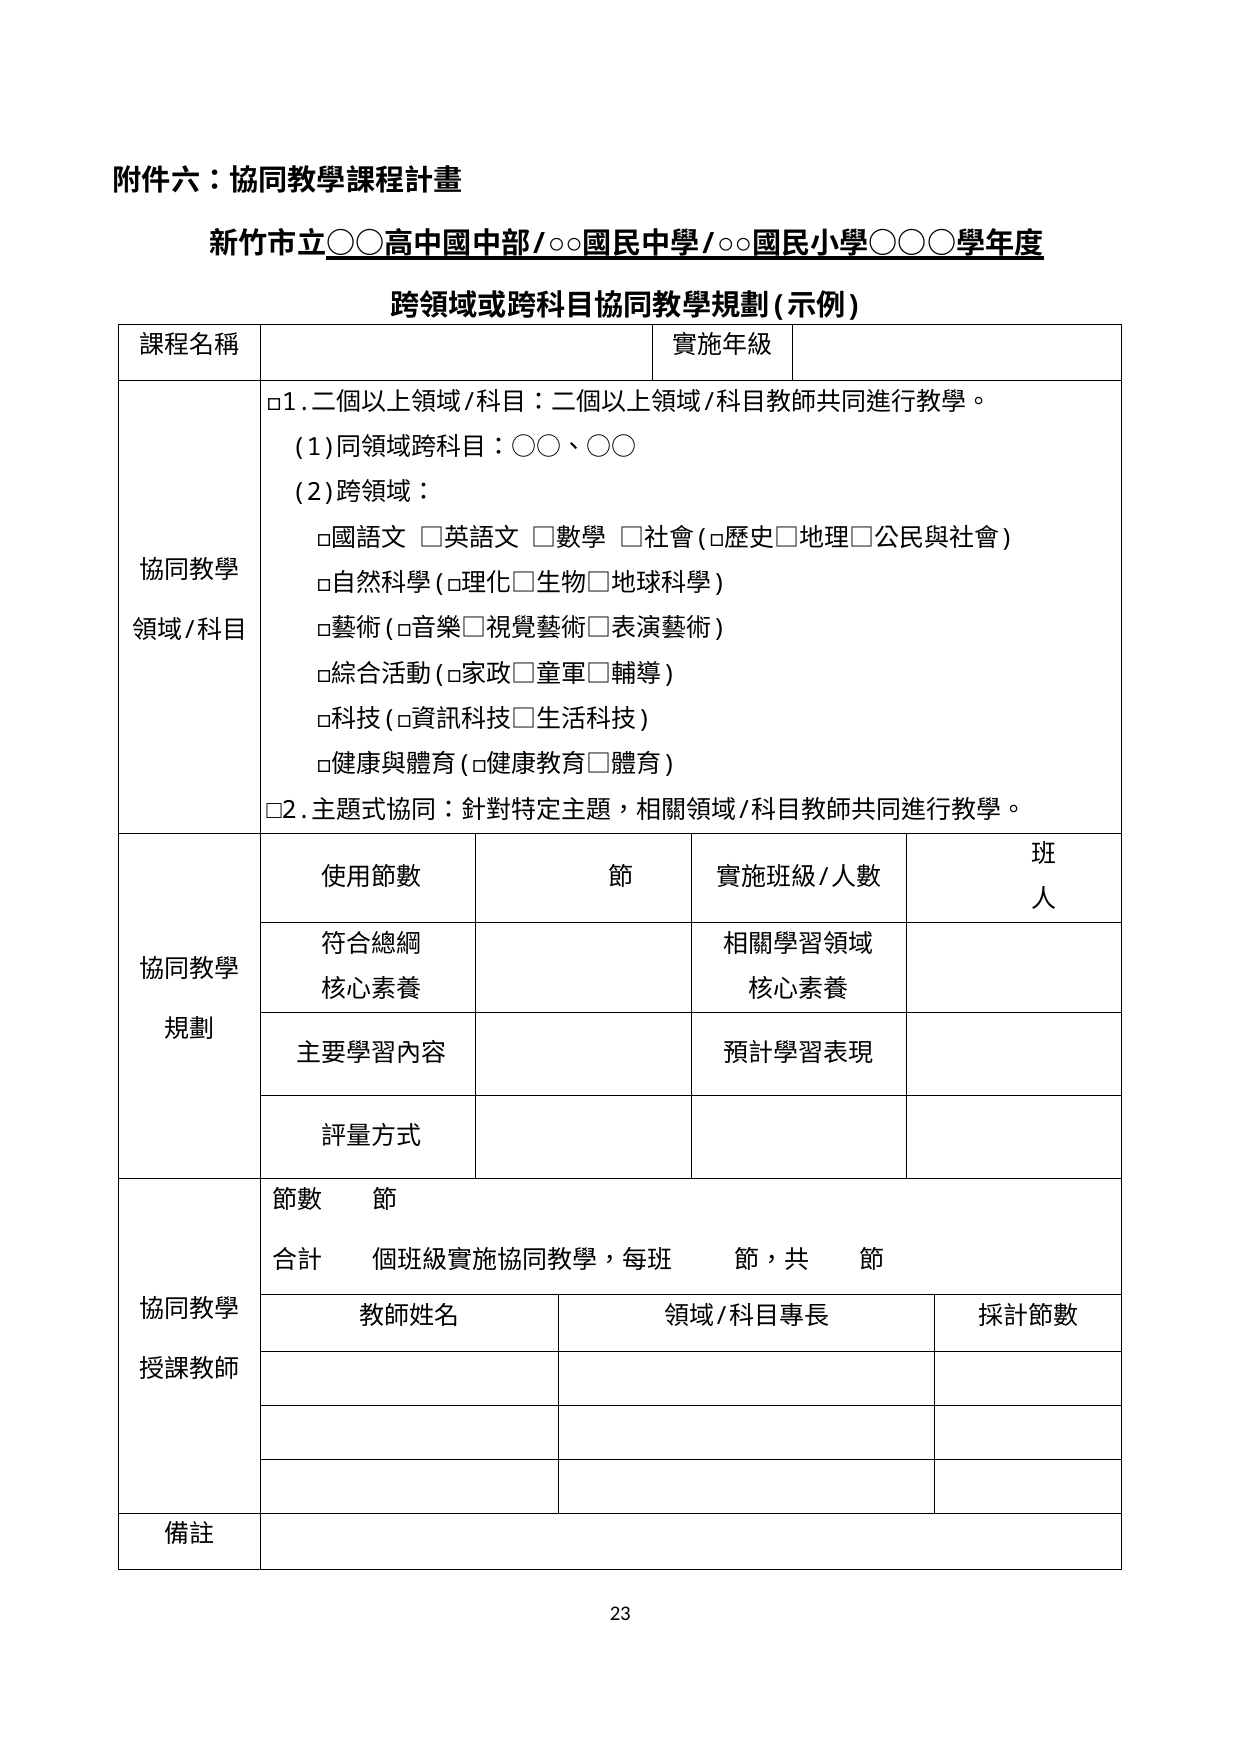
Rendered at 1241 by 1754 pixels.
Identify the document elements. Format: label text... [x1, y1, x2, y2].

table_cell [559, 1352, 934, 1405]
table_cell [907, 923, 1121, 1012]
table_cell 採計節數 [935, 1295, 1121, 1351]
table_cell 使用節數 [261, 834, 475, 922]
table_cell [261, 1460, 558, 1513]
table_cell [559, 1406, 934, 1459]
table_cell 教師姓名 [261, 1295, 558, 1351]
table_cell 備註 [119, 1514, 260, 1569]
table_cell 節 [476, 834, 691, 922]
table_cell □1.二個以上領域/科目：二個以上領域/科目教師共同進行教學。 (1)同領域跨科目：○○、○○ (2)跨領域： □國語文 □英語文 □數學 □社會(□歷史□地理□公民與社會) □自然科學(□理化□生物□地球科學) □藝術(□音樂□視覺藝術□表演藝術) □綜合活動(□家政□童軍□輔導) □科技(□資訊科技□生活科技) □健康與體育(□健康教育□體育) □2.主題式協同：針對特定主題，相關領域/科目教師共同進行教學。 [261, 381, 1121, 832]
table_cell [935, 1352, 1121, 1405]
subtitle 附件六：協同教學課程計畫 [112, 157, 1128, 199]
text 跨領域或跨科目協同教學規劃(示例) [125, 261, 1128, 324]
table_header [261, 325, 652, 380]
table_cell 領域/科目專長 [559, 1295, 934, 1351]
table_cell [261, 1514, 1121, 1569]
table_cell [559, 1460, 934, 1513]
table_cell 預計學習表現 [692, 1013, 906, 1095]
table_cell [935, 1406, 1121, 1459]
table_cell 實施班級/人數 [692, 834, 906, 922]
table_cell [261, 1352, 558, 1405]
table_header 課程名稱 [119, 325, 260, 380]
table_cell 協同教學 領域/科目 [119, 381, 260, 832]
table_cell 評量方式 [261, 1096, 475, 1178]
table_cell 節數 節 合計 個班級實施協同教學，每班 節，共 節 [261, 1179, 1121, 1294]
table_cell 主要學習內容 [261, 1013, 475, 1095]
table_cell [907, 1096, 1121, 1178]
text 新竹市立○○高中國中部/○○國民中學/○○國民小學○○○學年度 [125, 199, 1128, 261]
table_cell [907, 1013, 1121, 1095]
table_cell [476, 1096, 691, 1178]
table_header [793, 325, 1121, 380]
table_cell 協同教學 規劃 [119, 834, 260, 1178]
table_cell 符合總綱 核心素養 [261, 923, 475, 1012]
table_cell [692, 1096, 906, 1178]
table_header 實施年級 [653, 325, 792, 380]
table_cell [935, 1460, 1121, 1513]
table_cell [476, 1013, 691, 1095]
table_cell 相關學習領域 核心素養 [692, 923, 906, 1012]
table_cell 班 人 [907, 834, 1121, 922]
table_cell [261, 1406, 558, 1459]
table_cell 協同教學 授課教師 [119, 1179, 260, 1513]
table_cell [476, 923, 691, 1012]
